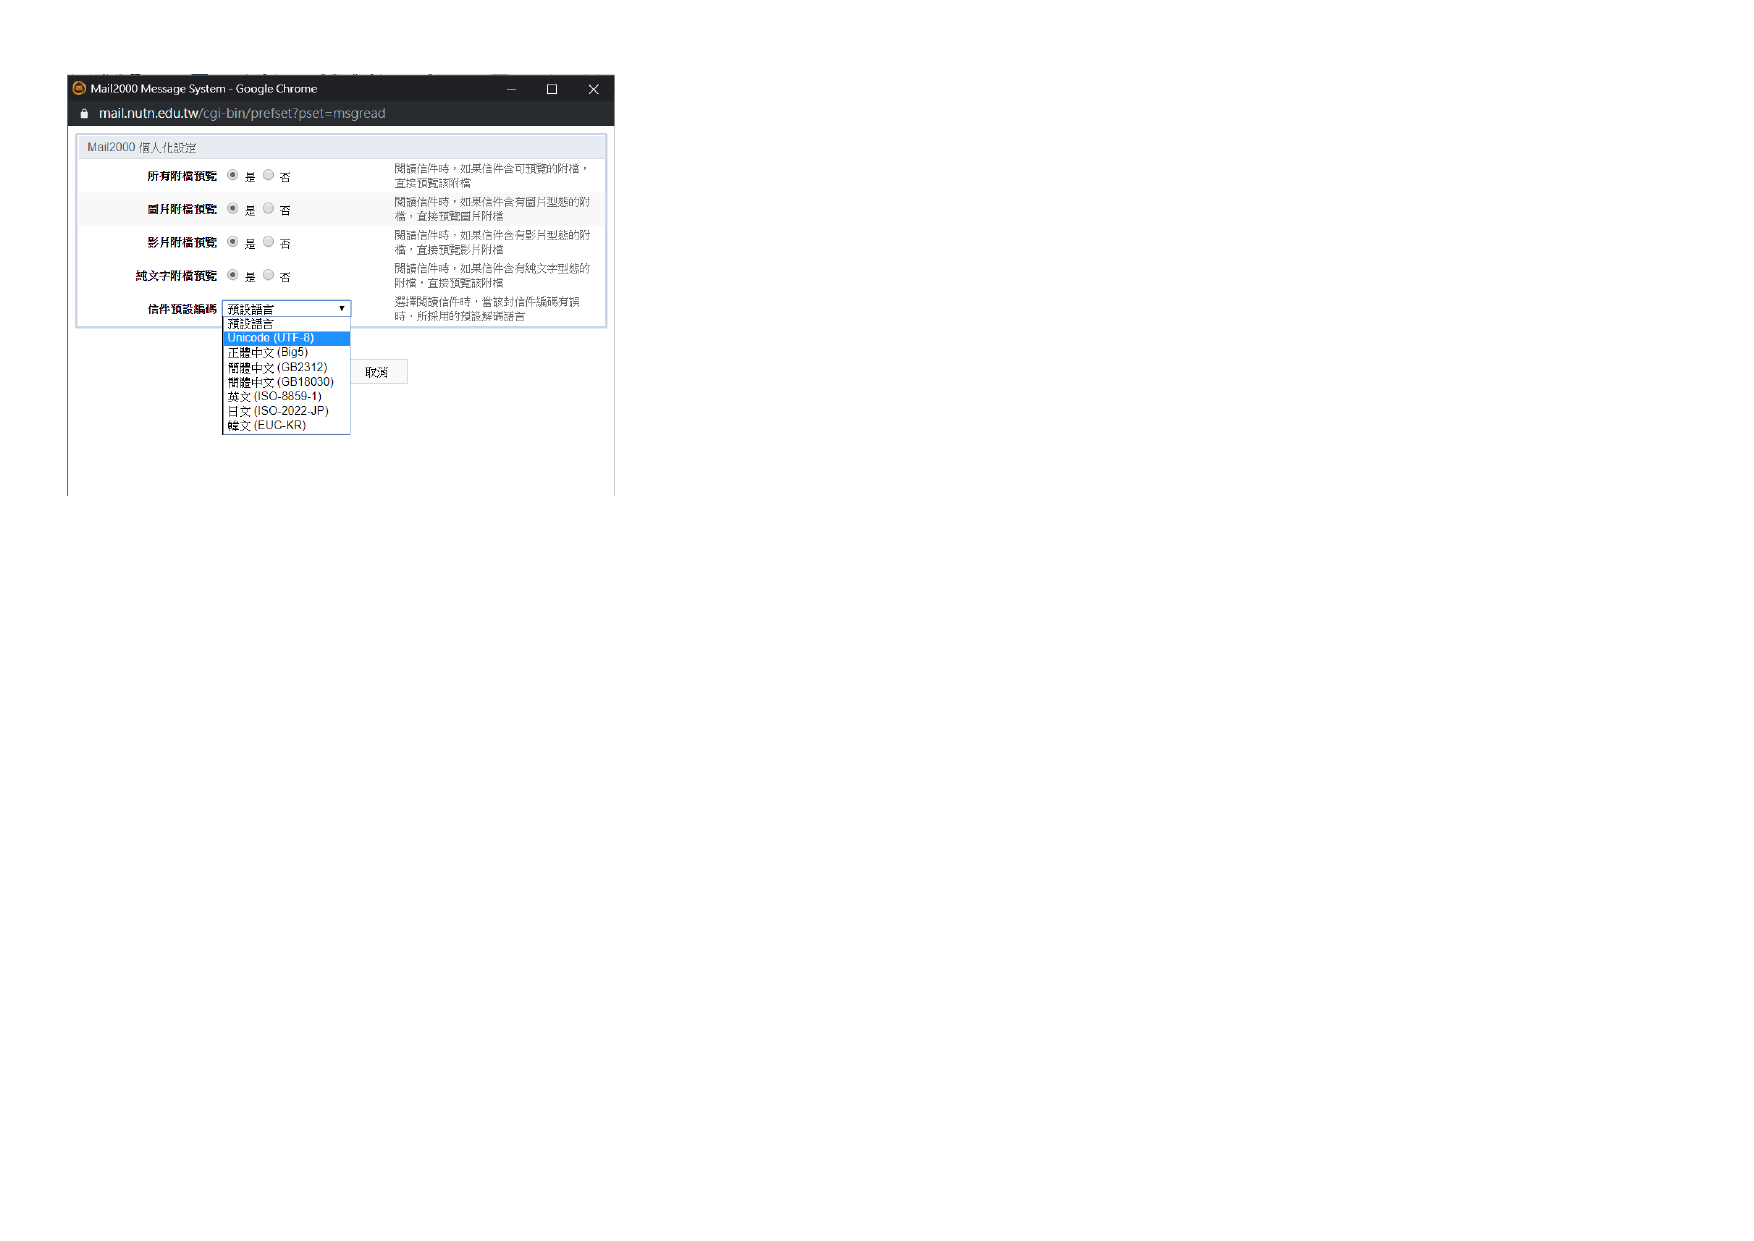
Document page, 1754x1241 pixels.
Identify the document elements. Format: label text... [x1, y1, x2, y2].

list 在「信件預設編碼」項下選擇「UTF-8」即可。 [67, 58, 1724, 495]
